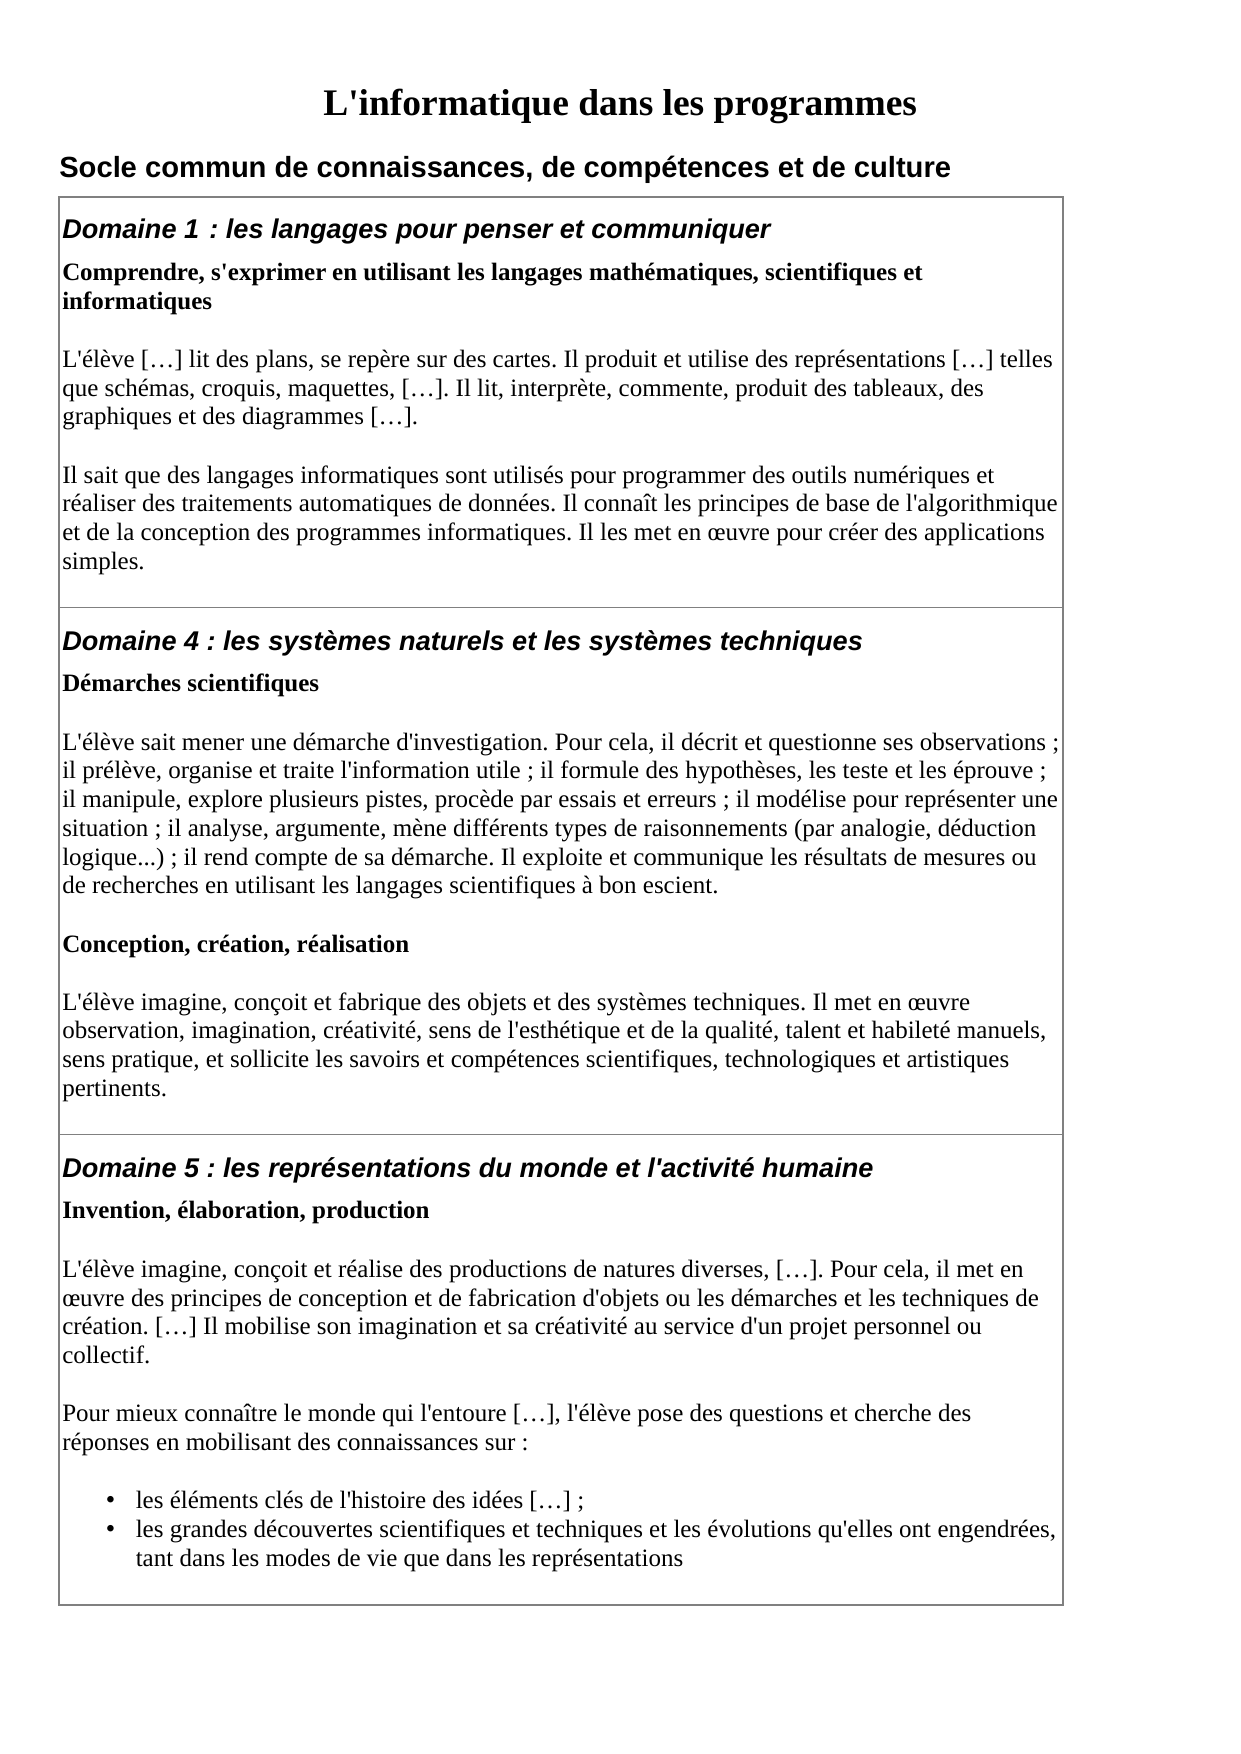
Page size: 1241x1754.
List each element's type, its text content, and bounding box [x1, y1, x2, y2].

table_cell Domaine 5 : les représentations du monde et l'activité humaine Invention, élaboration, production L'élève imagine, conçoit et réalise des productions de natures diverses, […]. Pour cela, il met en œuvre des principes de conception et de fabrication d'objets ou les démarches et les techniques de création. […] Il mobilise son imagination et sa créativité au service d'un projet personnel ou collectif. Pour mieux connaître le monde qui l'entoure […], l'élève pose des questions et cherche des réponses en mobilisant des connaissances sur : les éléments clés de l'histoire des idées […] ; les grandes découvertes scientifiques et techniques et les évolutions qu'elles ont engendrées, tant dans les modes de vie que dans les représentations [60, 1135, 1062, 1604]
table_cell Domaine 4 : les systèmes naturels et les systèmes techniques Démarches scientifiques L'élève sait mener une démarche d'investigation. Pour cela, il décrit et questionne ses observations ; il prélève, organise et traite l'information utile ; il formule des hypothèses, les teste et les éprouve ; il manipule, explore plusieurs pistes, procède par essais et erreurs ; il modélise pour représenter une situation ; il analyse, argumente, mène différents types de raisonnements (par analogie, déduction logique...) ; il rend compte de sa démarche. Il exploite et communique les résultats de mesures ou de recherches en utilisant les langages scientifiques à bon escient. Conception, création, réalisation L'élève imagine, conçoit et fabrique des objets et des systèmes techniques. Il met en œuvre observation, imagination, créativité, sens de l'esthétique et de la qualité, talent et habileté manuels, sens pratique, et sollicite les savoirs et compétences scientifiques, technologiques et artistiques pertinents. [60, 608, 1062, 1134]
subtitle L'informatique dans les programmes [59, 80, 1181, 123]
table_header Domaine 1 : les langages pour penser et communiquer Comprendre, s'exprimer en utilisant les langages mathématiques, scientifiques et informatiques L'élève […] lit des plans, se repère sur des cartes. Il produit et utilise des représentations […] telles que schémas, croquis, maquettes, […]. Il lit, interprète, commente, produit des tableaux, des graphiques et des diagrammes […]. Il sait que des langages informatiques sont utilisés pour programmer des outils numériques et réaliser des traitements automatiques de données. Il connaît les principes de base de l'algorithmique et de la conception des programmes informatiques. Il les met en œuvre pour créer des applications simples. [60, 198, 1062, 607]
subtitle Socle commun de connaissances, de compétences et de culture [59, 150, 1181, 184]
